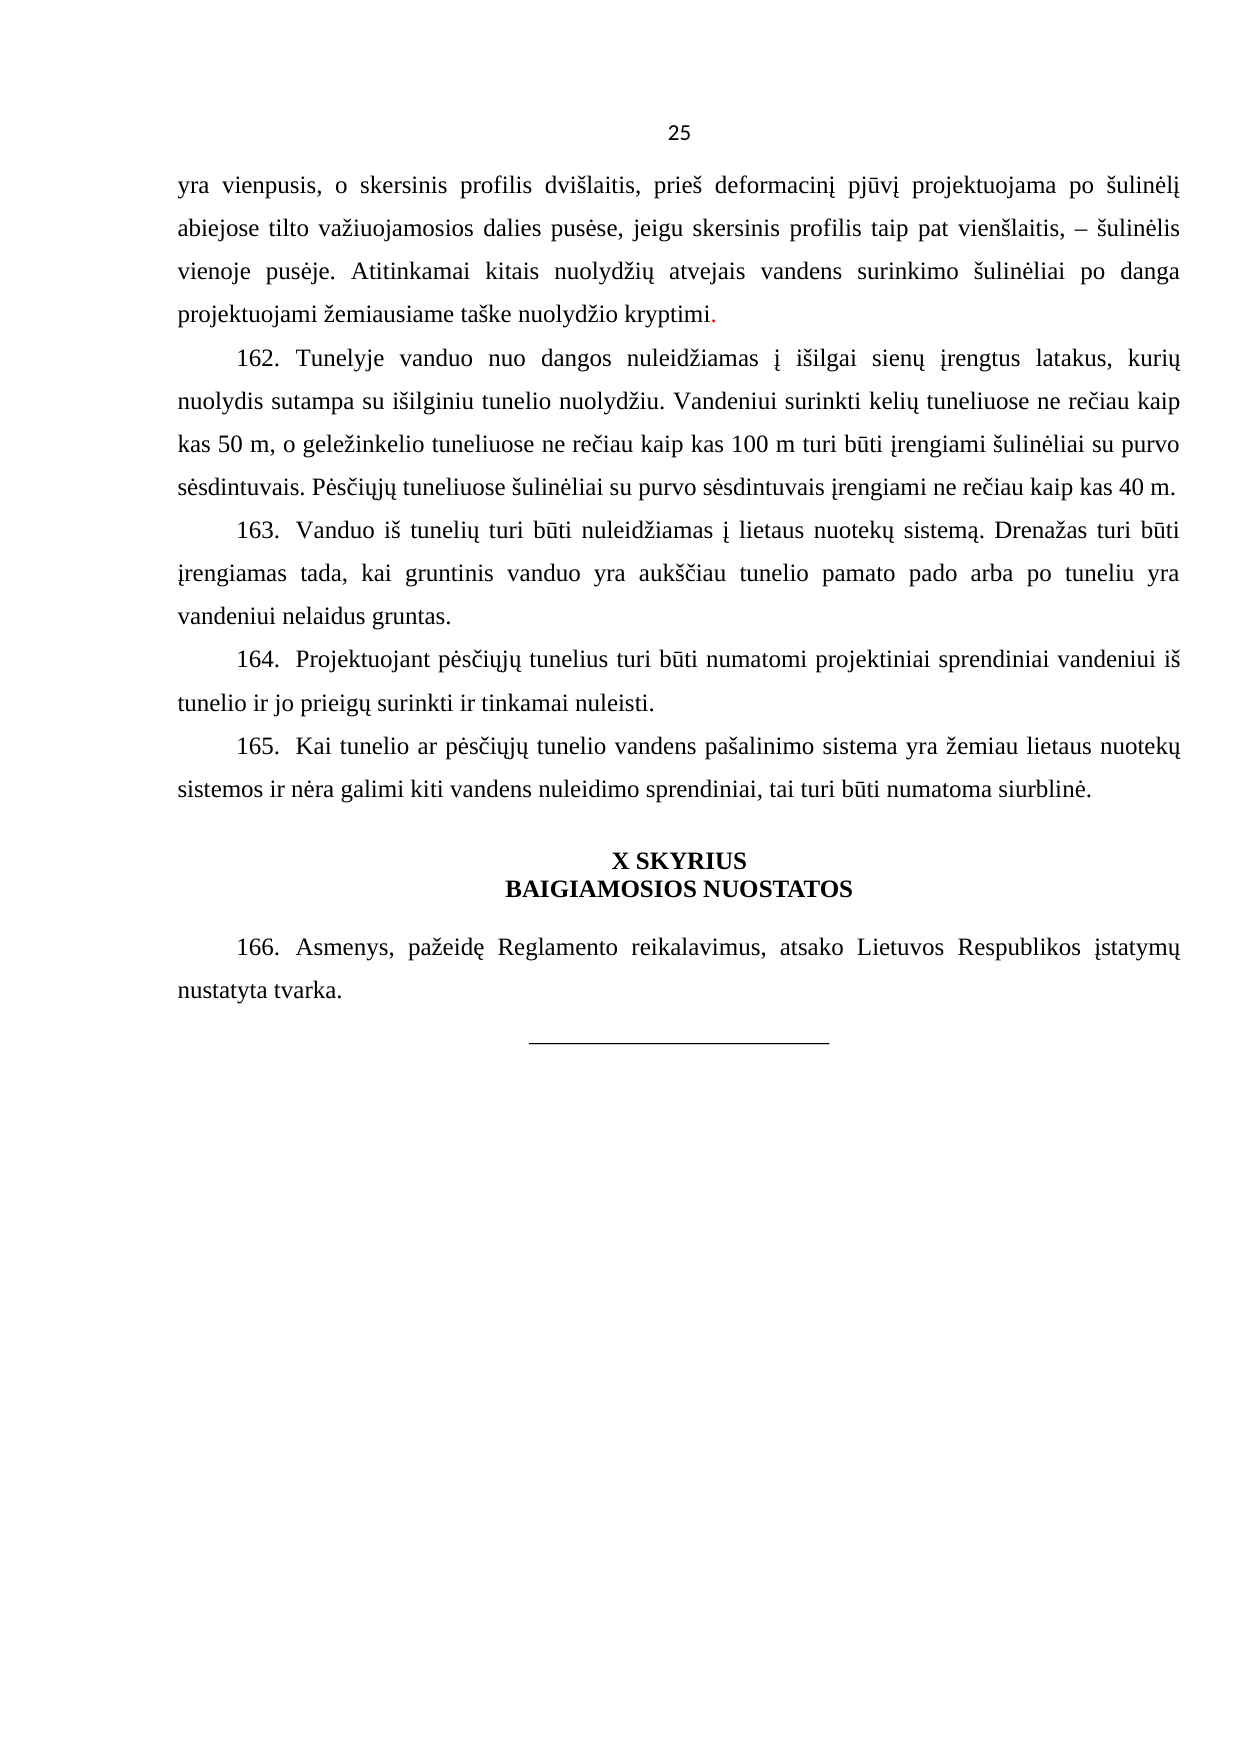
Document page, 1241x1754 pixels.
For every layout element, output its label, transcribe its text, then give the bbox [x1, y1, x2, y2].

text X SKYRIUS [177, 846, 1181, 874]
text 165. Kai tunelio ar pėsčiųjų tunelio vandens pašalinimo sistema yra žemiau lietaus nuotekų sistemos ir nėra galimi kiti vandens nuleidimo sprendiniai, tai turi būti numatoma siurblinė. [177, 731, 1181, 803]
text ________________________ [177, 1018, 1181, 1047]
text 166. Asmenys, pažeidę Reglamento reikalavimus, atsako Lietuvos Respublikos įstatymų nustatyta tvarka. [177, 932, 1181, 1004]
text yra vienpusis, o skersinis profilis dvišlaitis, prieš deformacinį pjūvį projektuojama po šulinėlį abiejose tilto važiuojamosios dalies pusėse, jeigu skersinis profilis taip pat vienšlaitis, – šulinėlis vienoje pusėje. Atitinkamai kitais nuolydžių atvejais vandens surinkimo šulinėliai po danga projektuojami žemiausiame taške nuolydžio kryptimi. [177, 170, 1181, 328]
text BAIGIAMOSIOS NUOSTATOS [177, 874, 1181, 903]
text 162. Tunelyje vanduo nuo dangos nuleidžiamas į išilgai sienų įrengtus latakus, kurių nuolydis sutampa su išilginiu tunelio nuolydžiu. Vandeniui surinkti kelių tuneliuose ne rečiau kaip kas 50 m, o geležinkelio tuneliuose ne rečiau kaip kas 100 m turi būti įrengiami šulinėliai su purvo sėsdintuvais. Pėsčiųjų tuneliuose šulinėliai su purvo sėsdintuvais įrengiami ne rečiau kaip kas 40 m. [177, 343, 1181, 501]
text 164. Projektuojant pėsčiųjų tunelius turi būti numatomi projektiniai sprendiniai vandeniui iš tunelio ir jo prieigų surinkti ir tinkamai nuleisti. [177, 644, 1181, 716]
text 163. Vanduo iš tunelių turi būti nuleidžiamas į lietaus nuotekų sistemą. Drenažas turi būti įrengiamas tada, kai gruntinis vanduo yra aukščiau tunelio pamato pado arba po tuneliu yra vandeniui nelaidus gruntas. [177, 515, 1181, 630]
